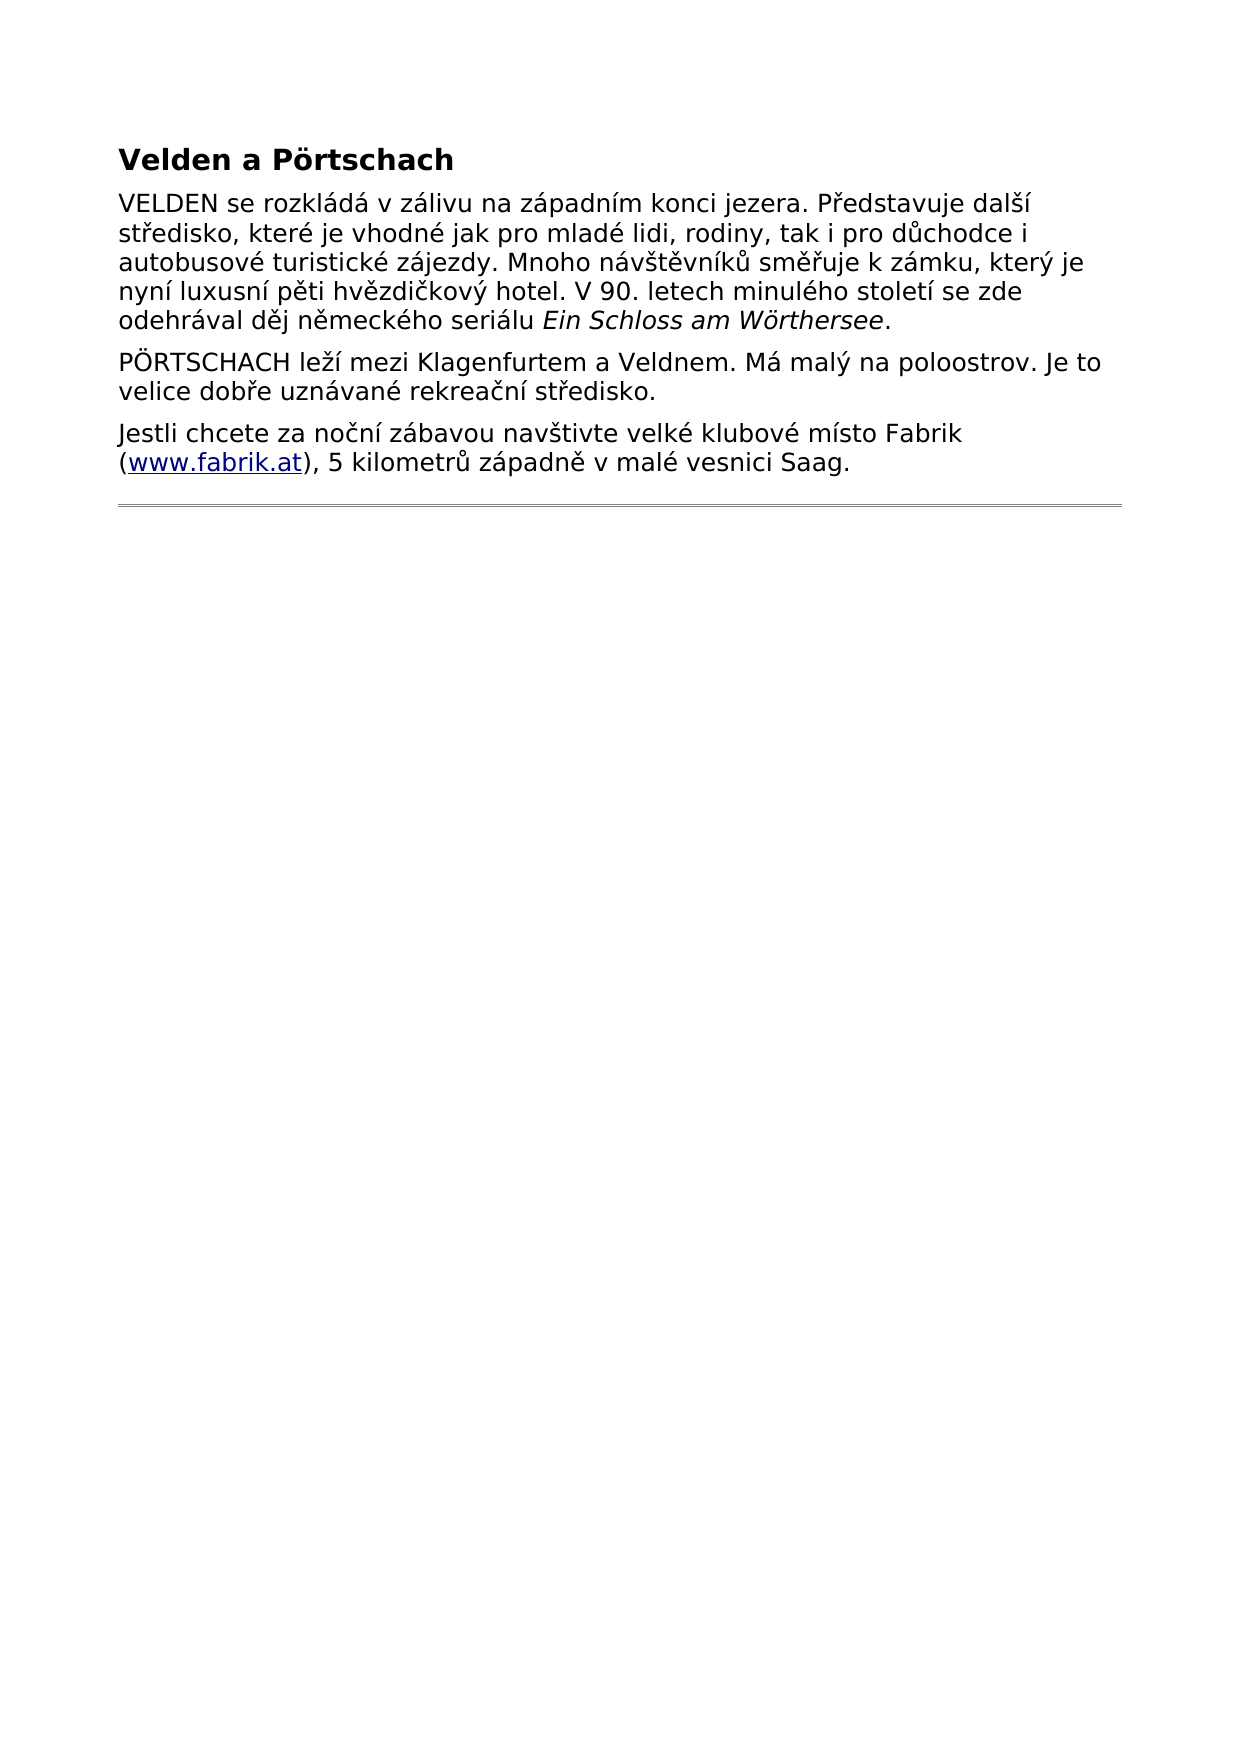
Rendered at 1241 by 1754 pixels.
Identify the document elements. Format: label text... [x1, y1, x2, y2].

text Jestli chcete za noční zábavou navštivte velké klubové místo Fabrik (www.fabrik.at), 5 kilometrů západně v malé vesnici Saag. ﻿ [118, 419, 1122, 477]
subtitle Velden a Pörtschach [118, 143, 1122, 177]
text PÖRTSCHACH leží mezi Klagenfurtem a Veldnem. Má malý na poloostrov. Je to velice dobře uznávané rekreační středisko. [118, 348, 1122, 406]
text VELDEN se rozkládá v zálivu na západním konci jezera. Představuje další středisko, které je vhodné jak pro mladé lidi, rodiny, tak i pro důchodce i autobusové turistické zájezdy. Mnoho návštěvníků směřuje k zámku, který je nyní luxusní pěti hvězdičkový hotel. V 90. letech minulého století se zde odehrával děj německého seriálu Ein Schloss am Wörthersee. [118, 189, 1122, 335]
